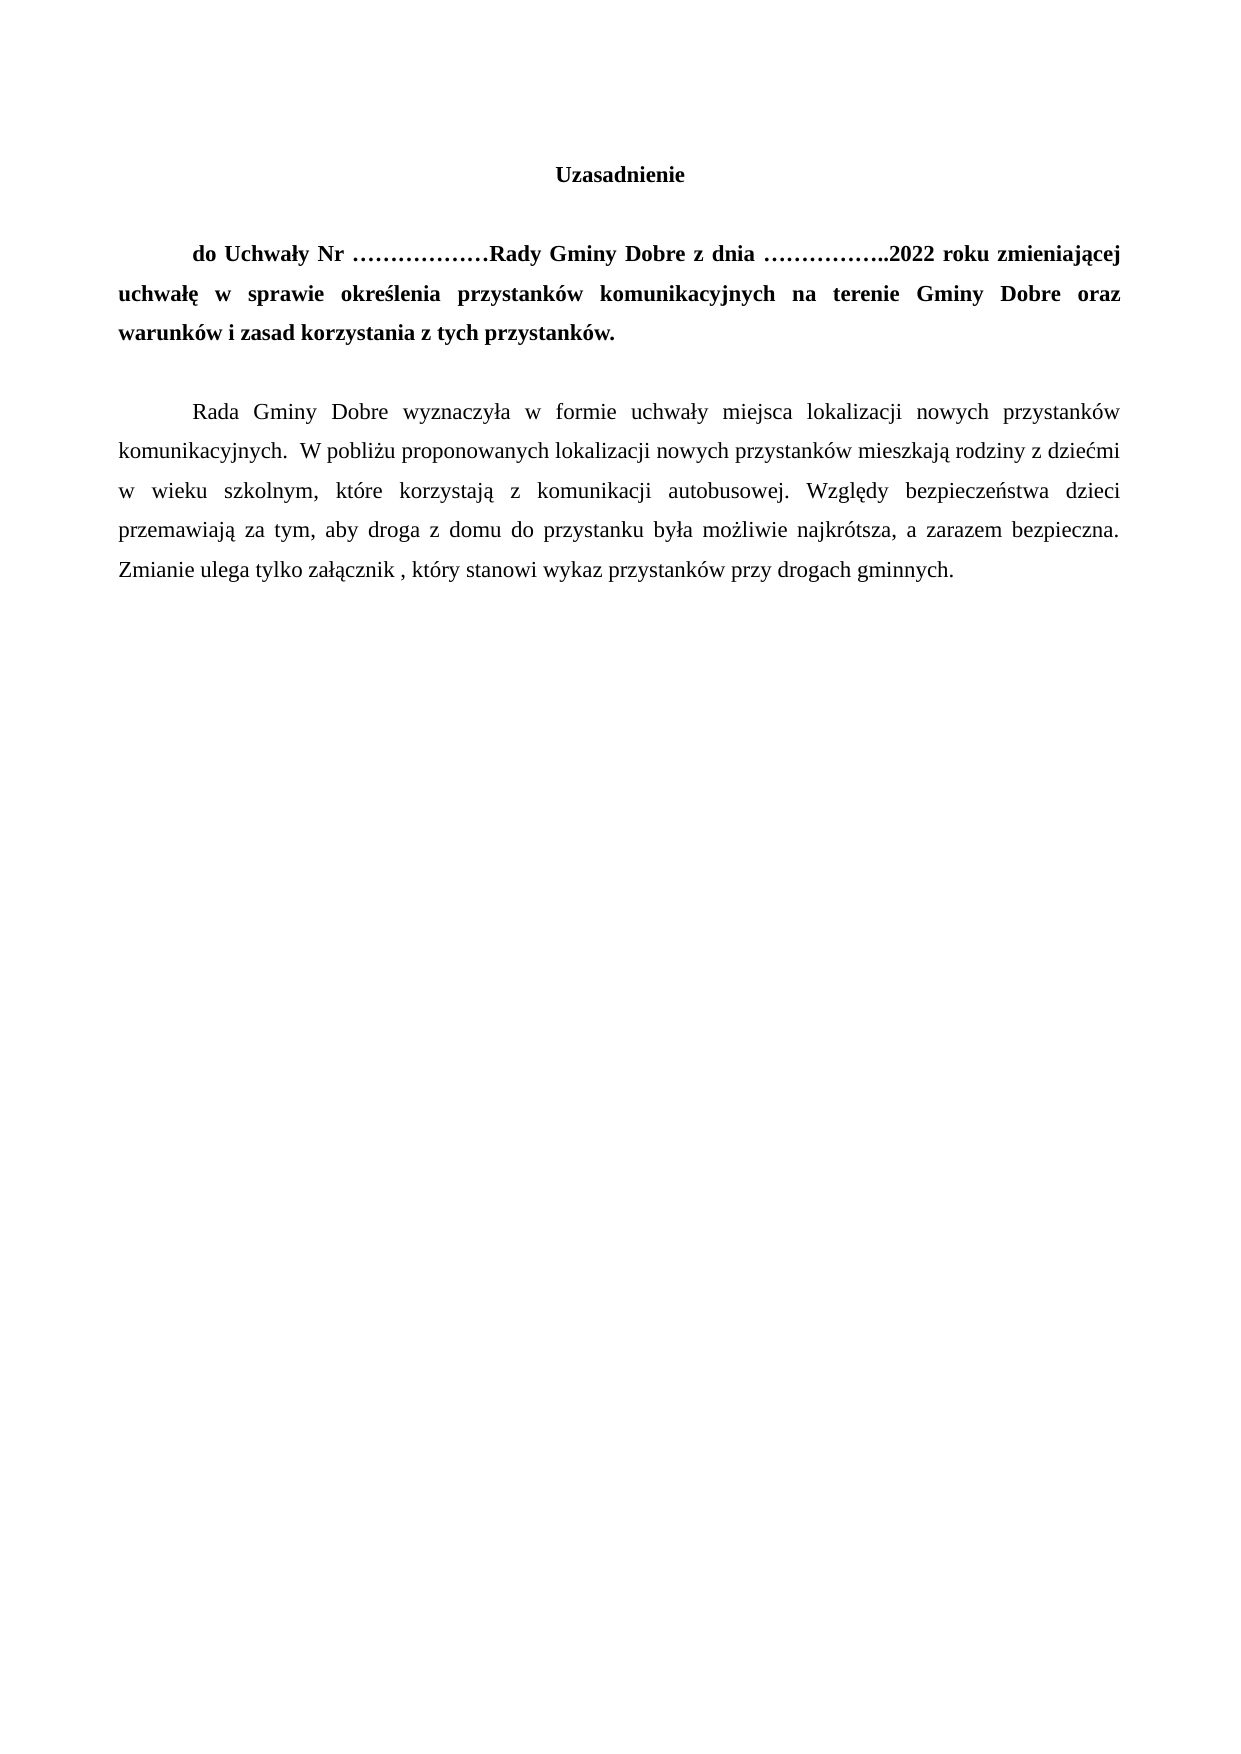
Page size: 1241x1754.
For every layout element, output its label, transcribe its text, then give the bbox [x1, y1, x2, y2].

text do Uchwały Nr ………………Rady Gminy Dobre z dnia ……………..2022 roku zmieniającej uchwałę w sprawie określenia przystanków komunikacyjnych na terenie Gminy Dobre oraz warunków i zasad korzystania z tych przystanków. [118, 240, 1122, 346]
text Rada Gminy Dobre wyznaczyła w formie uchwały miejsca lokalizacji nowych przystanków komunikacyjnych. W pobliżu proponowanych lokalizacji nowych przystanków mieszkają rodziny z dziećmi w wieku szkolnym, które korzystają z komunikacji autobusowej. Względy bezpieczeństwa dzieci przemawiają za tym, aby droga z domu do przystanku była możliwie najkrótsza, a zarazem bezpieczna. Zmianie ulega tylko załącznik , który stanowi wykaz przystanków przy drogach gminnych. [118, 398, 1122, 582]
text Uzasadnienie [118, 161, 1122, 188]
